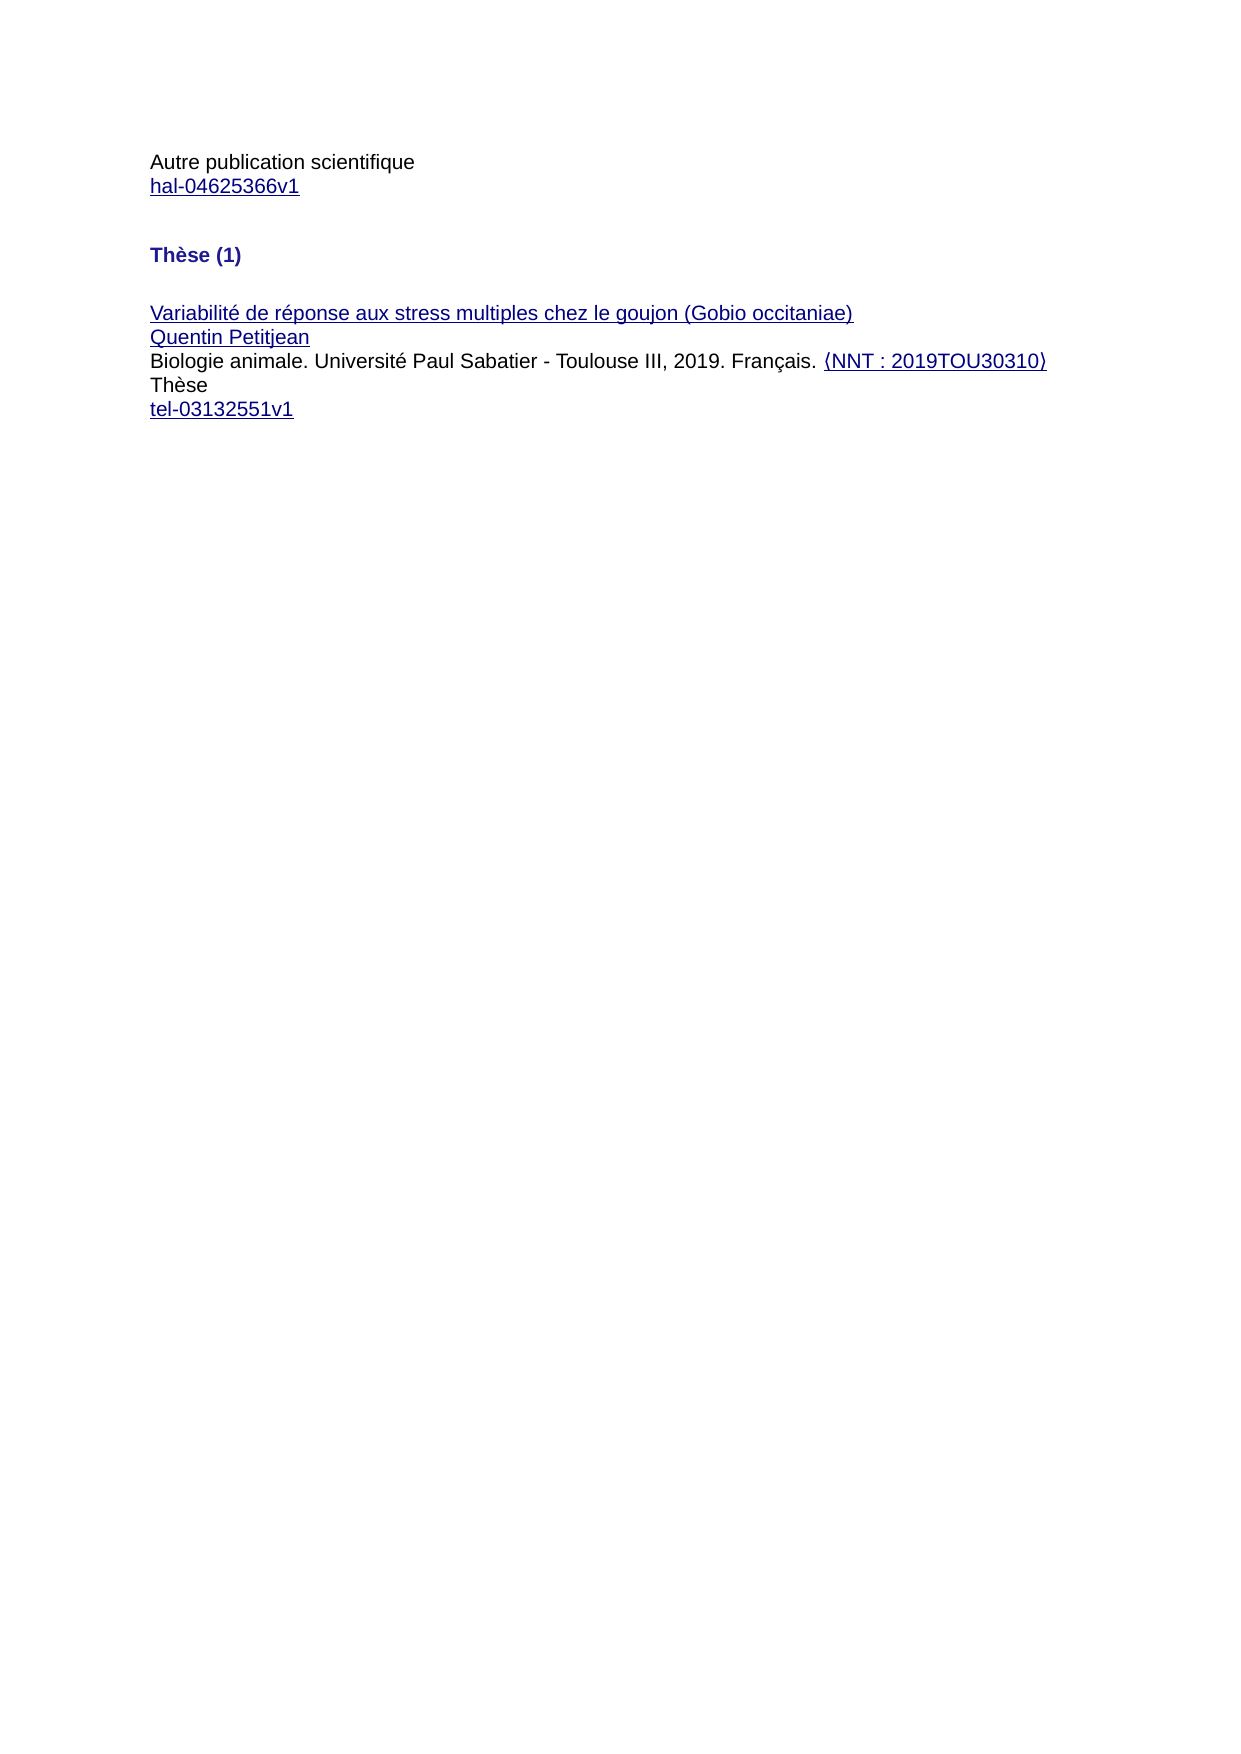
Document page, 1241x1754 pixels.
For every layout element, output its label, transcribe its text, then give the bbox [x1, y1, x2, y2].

table_header Autre publication scientifique hal-04625366v1 [150, 150, 1090, 198]
table_header Variabilité de réponse aux stress multiples chez le goujon (Gobio occitaniae) Quentin Petitjean Biologie animale. Université Paul Sabatier - Toulouse III, 2019. Français. ⟨NNT : 2019TOU30310⟩ Thèse tel-03132551v1 [150, 301, 1090, 421]
subtitle Thèse (1) [150, 243, 1090, 267]
